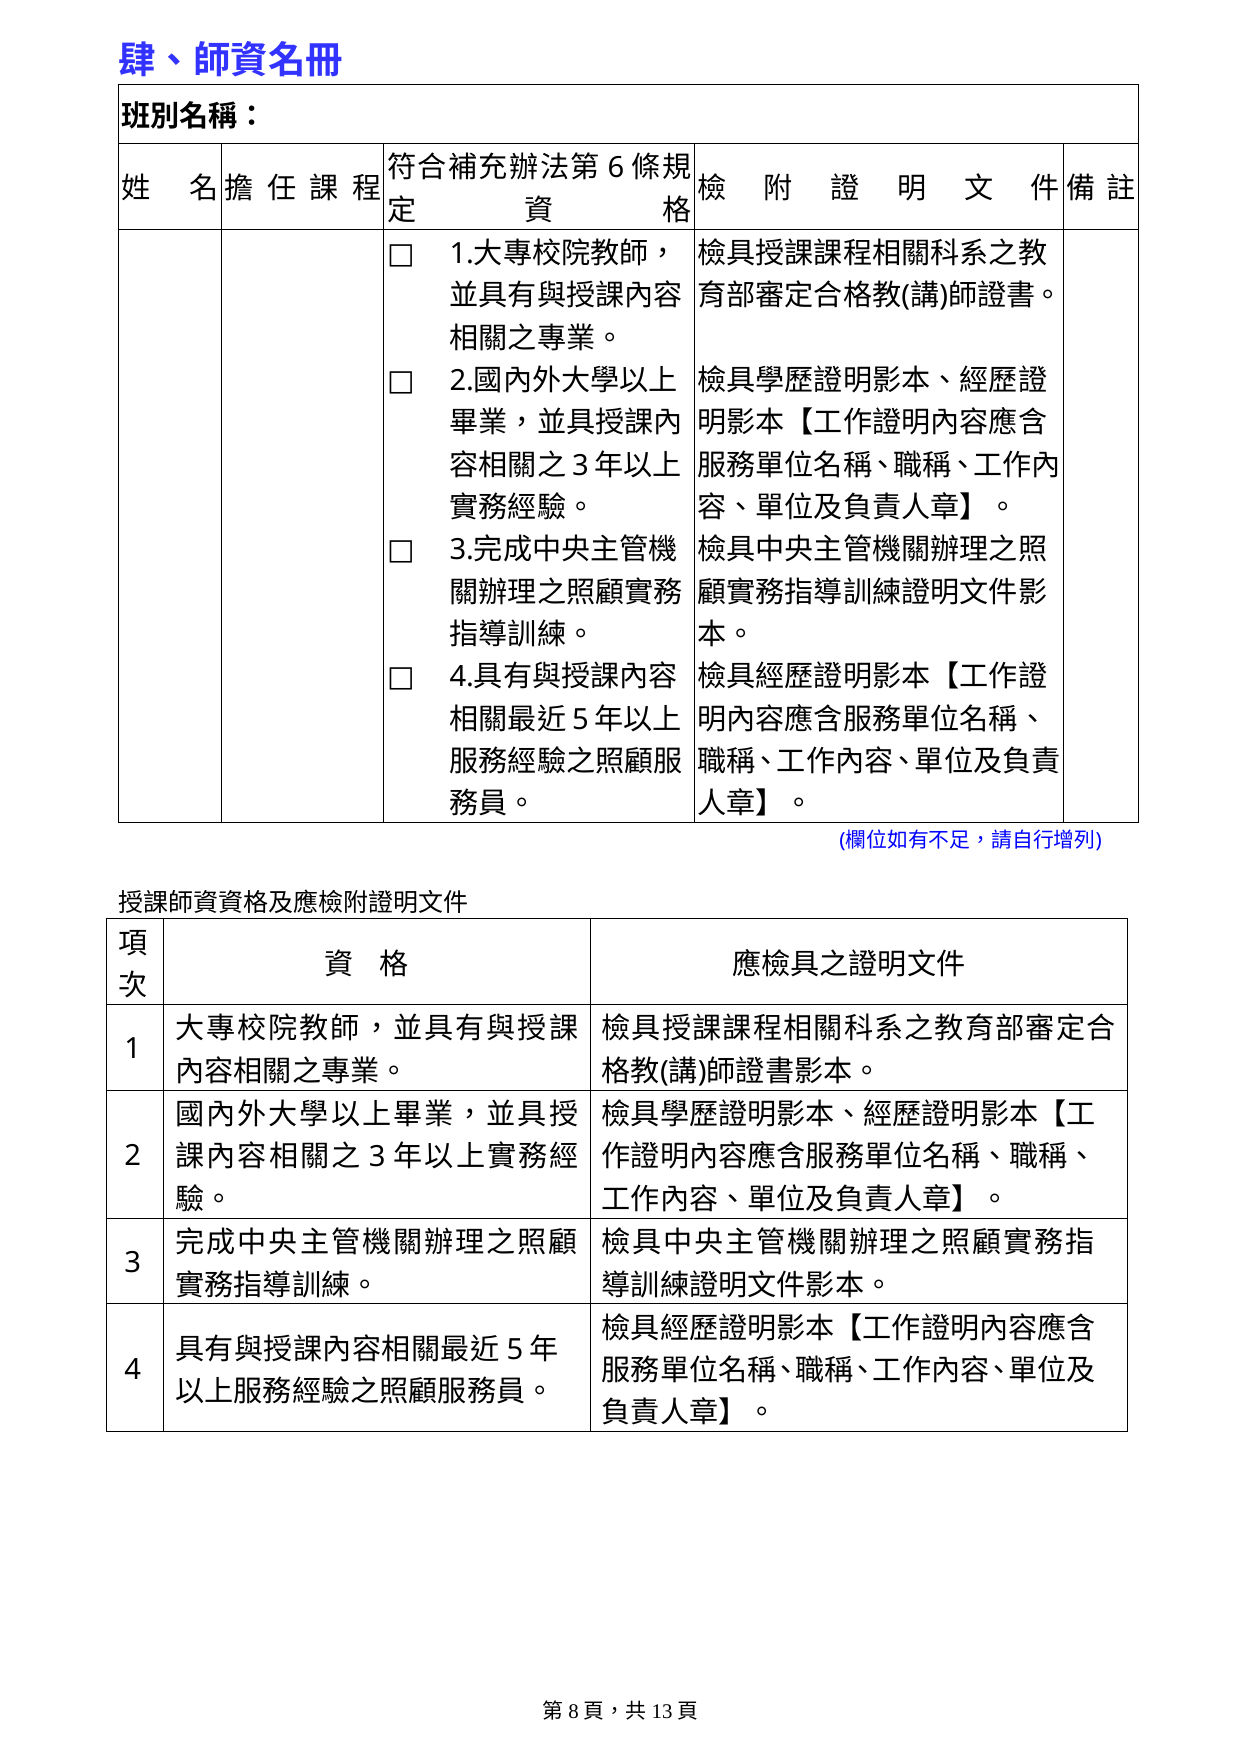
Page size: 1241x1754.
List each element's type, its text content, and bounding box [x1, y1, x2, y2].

table_cell [1064, 526, 1138, 653]
subtitle 肆、師資名冊 [118, 29, 1122, 84]
table_cell [222, 526, 383, 653]
table_header 項次 [107, 919, 163, 1004]
table_cell 4.具有與授課內容相關最近5年以上服務經驗之照顧服務員。 [384, 653, 694, 822]
table_header 班別名稱： [119, 85, 1138, 143]
table_cell 1.大專校院教師，並具有與授課內容相關之專業。 [384, 230, 694, 357]
table_cell 檢具學歷證明影本、經歷證明影本【工作證明內容應含服務單位名稱、職稱、工作內容、單位及負責人章】。 [591, 1091, 1127, 1218]
table_cell 檢附證明文件 [695, 144, 1063, 228]
table_cell [119, 653, 221, 822]
table_header 應檢具之證明文件 [591, 919, 1127, 1004]
table_cell 檢具中央主管機關辦理之照顧實務指導訓練證明文件影本。 [695, 526, 1063, 653]
table_cell 3 [107, 1219, 163, 1303]
table_cell 姓名 [119, 144, 221, 228]
subtitle (欄位如有不足，請自行增列) [118, 823, 1102, 854]
table_cell [1064, 653, 1138, 822]
table_cell [119, 526, 221, 653]
table_cell 擔任課程 [222, 144, 383, 228]
table_cell 檢具經歷證明影本【工作證明內容應含服務單位名稱、職稱、工作內容、單位及負責人章】。 [695, 653, 1063, 822]
table_cell [222, 653, 383, 822]
table_cell 國內外大學以上畢業，並具授課內容相關之3年以上實務經驗。 [164, 1091, 590, 1218]
table_cell 1 [107, 1005, 163, 1090]
table_header 資 格 [164, 919, 590, 1004]
table_cell 具有與授課內容相關最近5年以上服務經驗之照顧服務員。 [164, 1304, 590, 1431]
table_cell 2.國內外大學以上畢業，並具授課內容相關之3年以上實務經驗。 [384, 357, 694, 526]
table_cell 檢具授課課程相關科系之教育部審定合格教(講)師證書影本。 [591, 1005, 1127, 1090]
table_cell 檢具授課課程相關科系之教育部審定合格教(講)師證書。 [695, 230, 1063, 357]
table_cell [1064, 357, 1138, 526]
subtitle 授課師資資格及應檢附證明文件 [118, 882, 1102, 918]
table_cell 符合補充辦法第6條規定資格 [384, 144, 694, 228]
table_cell [1064, 230, 1138, 357]
table_cell 4 [107, 1304, 163, 1431]
table_cell [222, 230, 383, 357]
table_cell 大專校院教師，並具有與授課內容相關之專業。 [164, 1005, 590, 1090]
table_cell 2 [107, 1091, 163, 1218]
table_cell 3.完成中央主管機關辦理之照顧實務指導訓練。 [384, 526, 694, 653]
table_cell 完成中央主管機關辦理之照顧實務指導訓練。 [164, 1219, 590, 1303]
table_cell 備註 [1064, 144, 1138, 228]
table_cell [119, 230, 221, 357]
table_cell [222, 357, 383, 526]
table_cell 檢具學歷證明影本、經歷證明影本【工作證明內容應含服務單位名稱、職稱、工作內容、單位及負責人章】。 [695, 357, 1063, 526]
table_cell [119, 357, 221, 526]
table_cell 檢具中央主管機關辦理之照顧實務指導訓練證明文件影本。 [591, 1219, 1127, 1303]
table_cell 檢具經歷證明影本【工作證明內容應含服務單位名稱、職稱、工作內容、單位及負責人章】。 [591, 1304, 1127, 1431]
